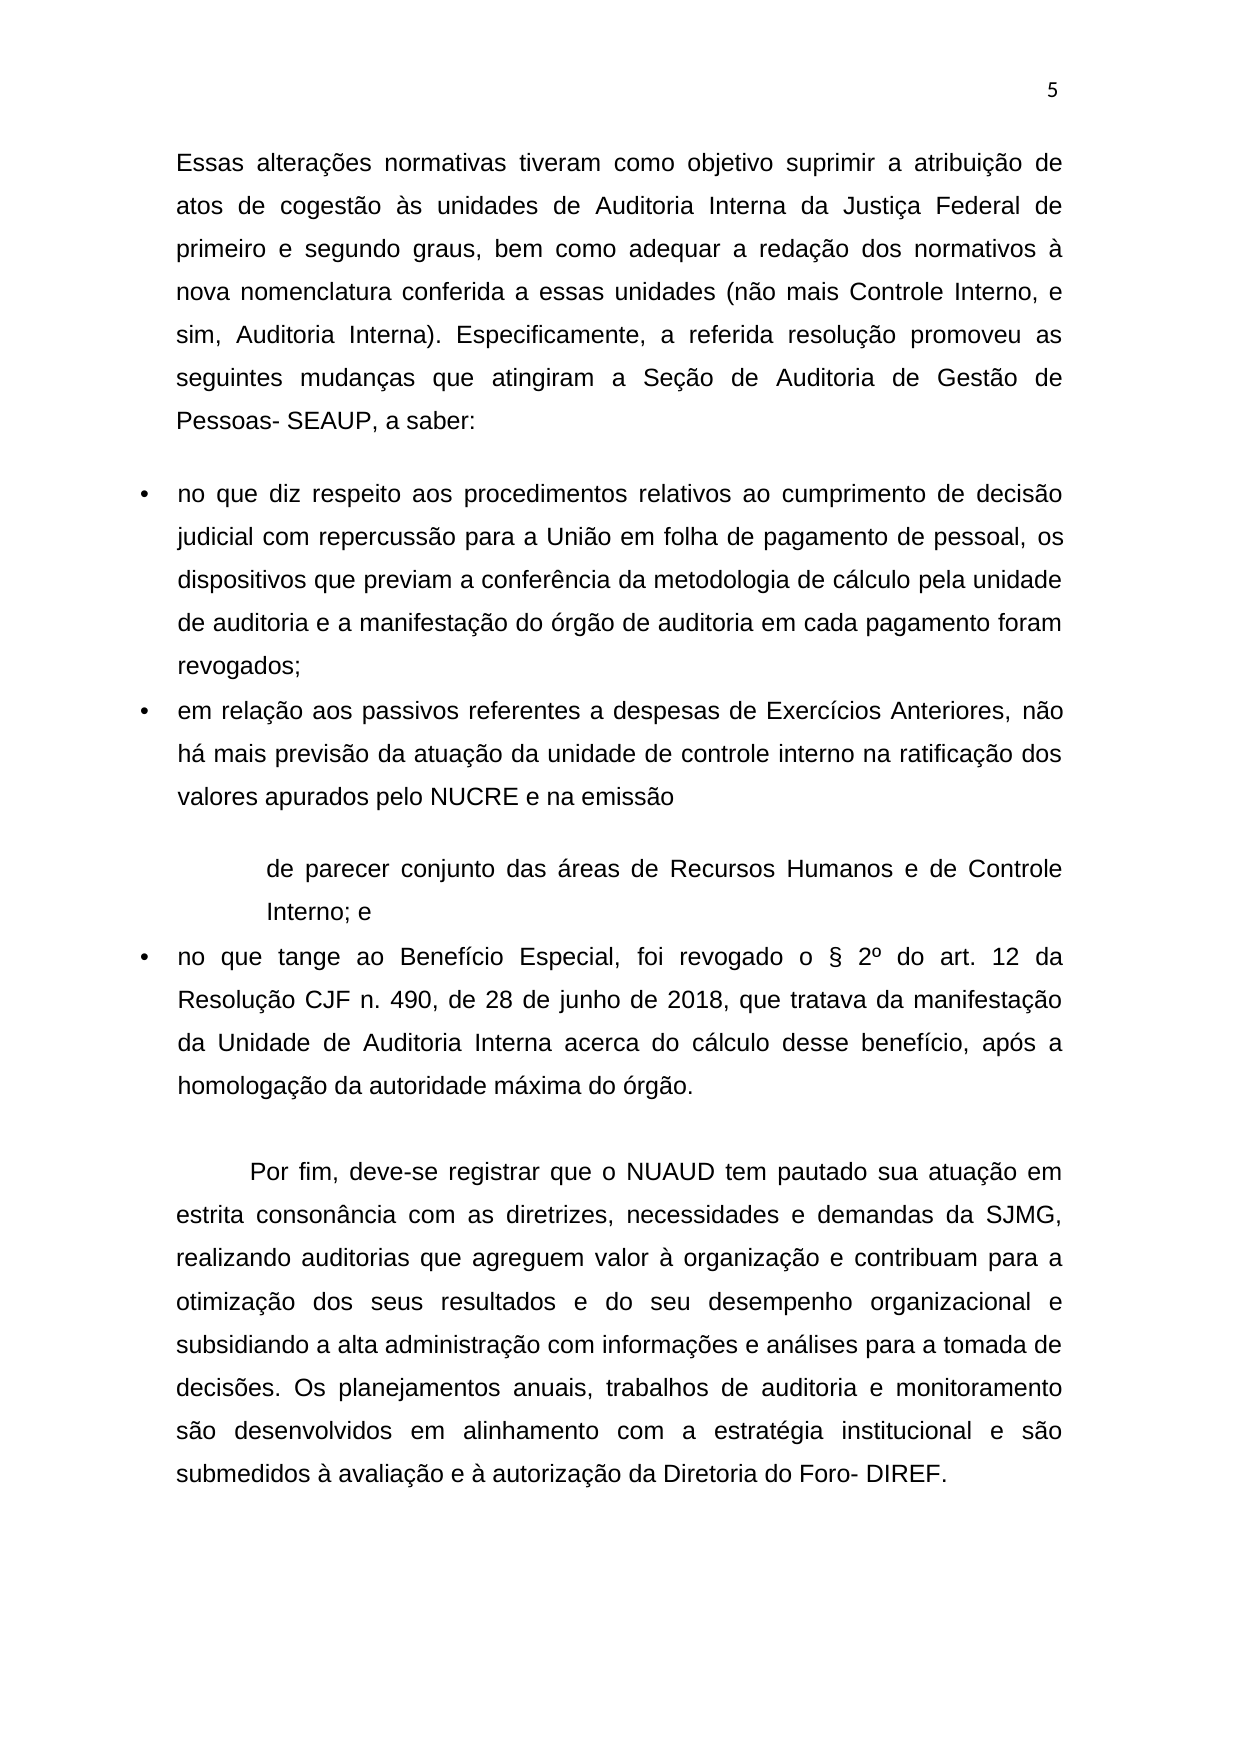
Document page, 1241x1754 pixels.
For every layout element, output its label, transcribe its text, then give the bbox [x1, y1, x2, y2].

text Por fim, deve-se registrar que o NUAUD tem pautado sua atuação em estrita consonância com as diretrizes, necessidades e demandas da SJMG, realizando auditorias que agreguem valor à organização e contribuam para a otimização dos seus resultados e do seu desempenho organizacional e subsidiando a alta administração com informações e análises para a tomada de decisões. Os planejamentos anuais, trabalhos de auditoria e monitoramento são desenvolvidos em alinhamento com a estratégia institucional e são submedidos à avaliação e à autorização da Diretoria do Foro- DIREF. [176, 1157, 1064, 1488]
list no que tange ao Benefício Especial, foi revogado o § 2º do art. 12 da Resolução CJF n. 490, de 28 de junho de 2018, que tratava da manifestação da Unidade de Auditoria Interna acerca do cálculo desse benefício, após a homologação da autoridade máxima do órgão. [140, 942, 1064, 1100]
list em relação aos passivos referentes a despesas de Exercícios Anteriores, não há mais previsão da atuação da unidade de controle interno na ratificação dos valores apurados pelo NUCRE e na emissão [140, 696, 1064, 811]
list no que diz respeito aos procedimentos relativos ao cumprimento de decisão judicial com repercussão para a União em folha de pagamento de pessoal, os dispositivos que previam a conferência da metodologia de cálculo pela unidade de auditoria e a manifestação do órgão de auditoria em cada pagamento foram revogados; [140, 478, 1064, 680]
text Essas alterações normativas tiveram como objetivo suprimir a atribuição de atos de cogestão às unidades de Auditoria Interna da Justiça Federal de primeiro e segundo graus, bem como adequar a redação dos normativos à nova nomenclatura conferida a essas unidades (não mais Controle Interno, e sim, Auditoria Interna). Especificamente, a referida resolução promoveu as seguintes mudanças que atingiram a Seção de Auditoria de Gestão de Pessoas- SEAUP, a saber: [176, 148, 1064, 435]
text de parecer conjunto das áreas de Recursos Humanos e de Controle Interno; e [266, 854, 1064, 926]
